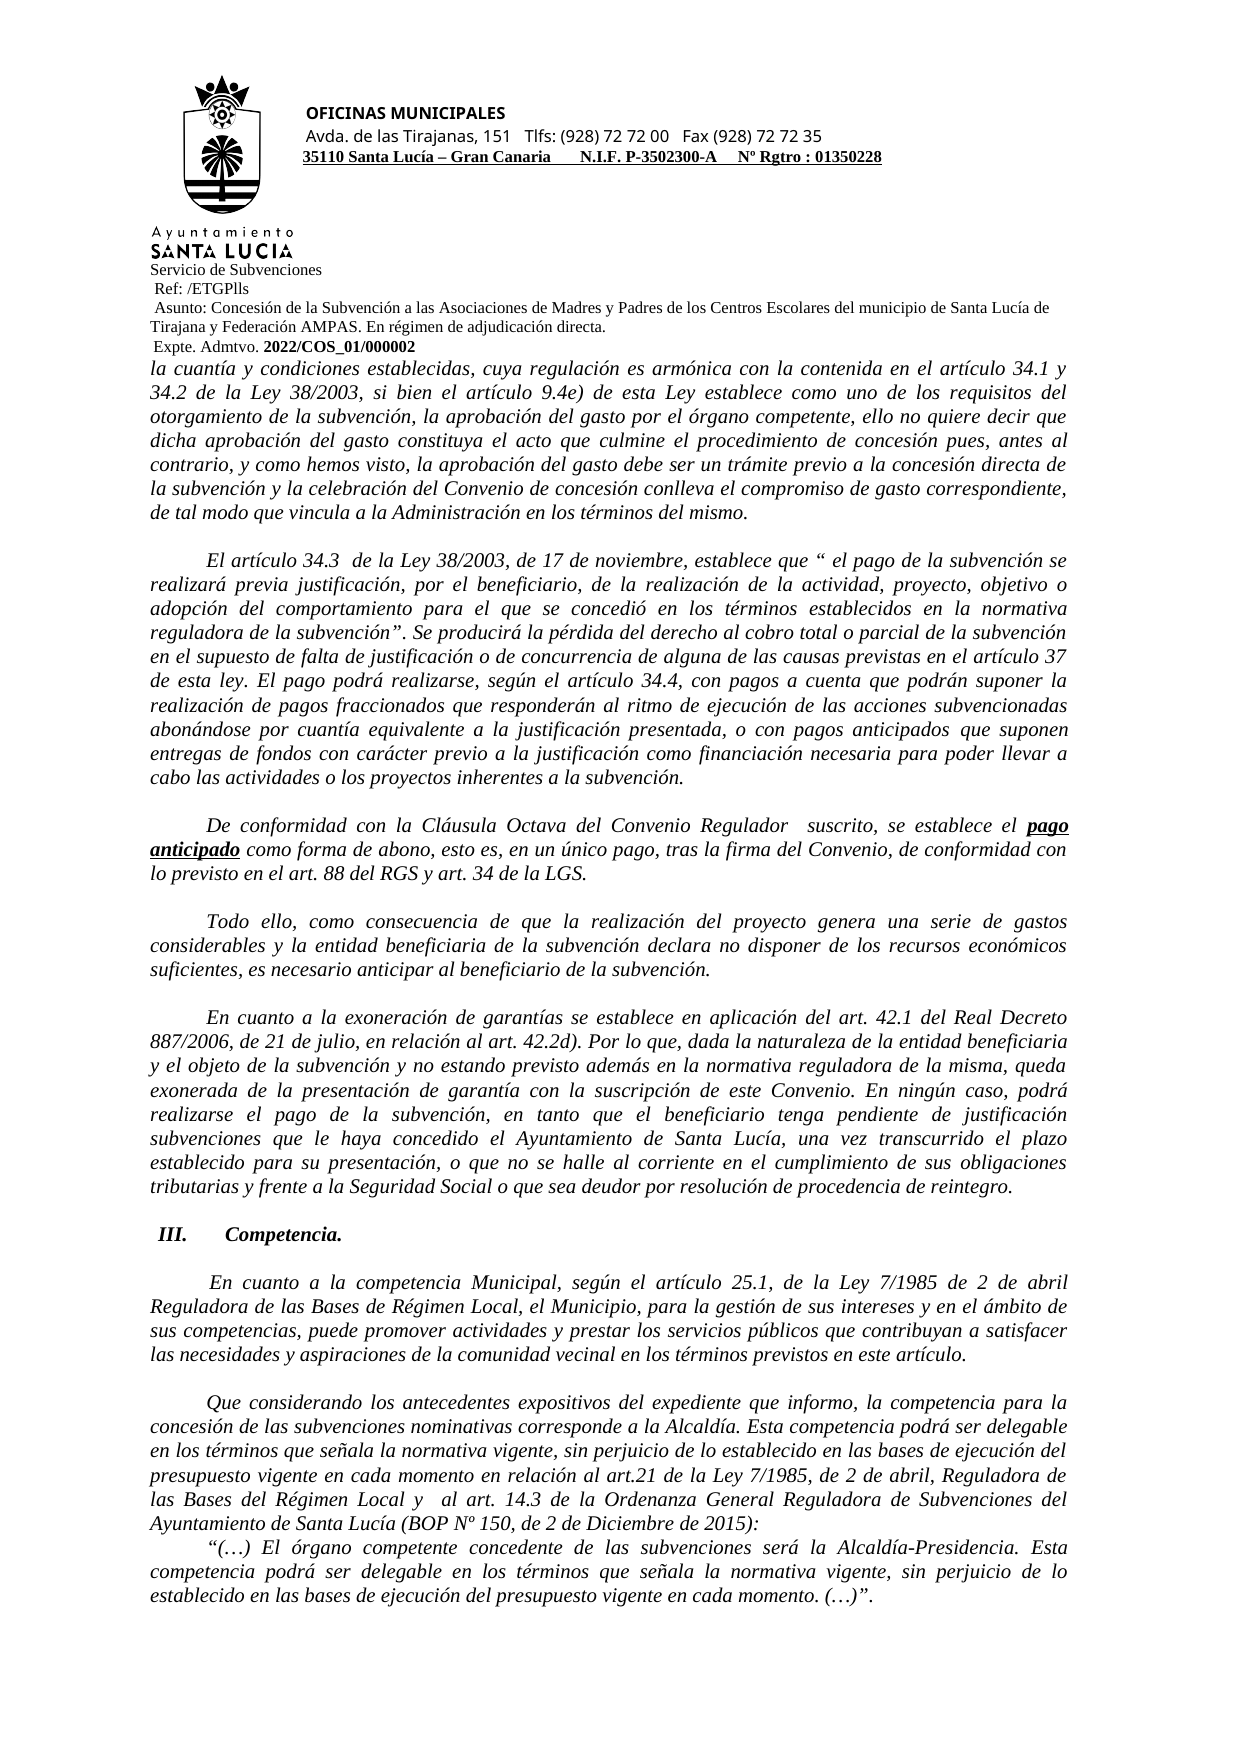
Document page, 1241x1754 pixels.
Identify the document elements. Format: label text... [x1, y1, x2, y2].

text la cuantía y condiciones establecidas, cuya regulación es armónica con la contenida en el artículo 34.1 y 34.2 de la Ley 38/2003, si bien el artículo 9.4e) de esta Ley establece como uno de los requisitos del otorgamiento de la subvención, la aprobación del gasto por el órgano competente, ello no quiere decir que dicha aprobación del gasto constituya el acto que culmine el procedimiento de concesión pues, antes al contrario, y como hemos visto, la aprobación del gasto debe ser un trámite previo a la concesión directa de la subvención y la celebración del Convenio de concesión conlleva el compromiso de gasto correspondiente, de tal modo que vincula a la Administración en los términos del mismo. [150, 356, 1069, 524]
text Que considerando los antecedentes expositivos del expediente que informo, la competencia para la concesión de las subvenciones nominativas corresponde a la Alcaldía. Esta competencia podrá ser delegable en los términos que señala la normativa vigente, sin perjuicio de lo establecido en las bases de ejecución del presupuesto vigente en cada momento en relación al art.21 de la Ley 7/1985, de 2 de abril, Reguladora de las Bases del Régimen Local y al art. 14.3 de la Ordenanza General Reguladora de Subvenciones del Ayuntamiento de Santa Lucía (BOP Nº 150, de 2 de Diciembre de 2015): [150, 1390, 1069, 1535]
text “(…) El órgano competente concedente de las subvenciones será la Alcaldía-Presidencia. Esta competencia podrá ser delegable en los términos que señala la normativa vigente, sin perjuicio de lo establecido en las bases de ejecución del presupuesto vigente en cada momento. (…)”. [150, 1535, 1069, 1607]
text En cuanto a la exoneración de garantías se establece en aplicación del art. 42.1 del Real Decreto 887/2006, de 21 de julio, en relación al art. 42.2d). Por lo que, dada la naturaleza de la entidad beneficiaria y el objeto de la subvención y no estando previsto además en la normativa reguladora de la misma, queda exonerada de la presentación de garantía con la suscripción de este Convenio. En ningún caso, podrá realizarse el pago de la subvención, en tanto que el beneficiario tenga pendiente de justificación subvenciones que le haya concedido el Ayuntamiento de Santa Lucía, una vez transcurrido el plazo establecido para su presentación, o que no se halle al corriente en el cumplimiento de sus obligaciones tributarias y frente a la Seguridad Social o que sea deudor por resolución de procedencia de reintegro. [150, 1005, 1069, 1198]
text De conformidad con la Cláusula Octava del Convenio Regulador suscrito, se establece el pago anticipado como forma de abono, esto es, en un único pago, tras la firma del Convenio, de conformidad con lo previsto en el art. 88 del RGS y art. 34 de la LGS. [150, 813, 1069, 885]
text Todo ello, como consecuencia de que la realización del proyecto genera una serie de gastos considerables y la entidad beneficiaria de la subvención declara no disponer de los recursos económicos suficientes, es necesario anticipar al beneficiario de la subvención. [150, 909, 1069, 981]
text En cuanto a la competencia Municipal, según el artículo 25.1, de la Ley 7/1985 de 2 de abril Reguladora de las Bases de Régimen Local, el Municipio, para la gestión de sus intereses y en el ámbito de sus competencias, puede promover actividades y prestar los servicios públicos que contribuyan a satisfacer las necesidades y aspiraciones de la comunidad vecinal en los términos previstos en este artículo. [150, 1270, 1069, 1366]
text El artículo 34.3 de la Ley 38/2003, de 17 de noviembre, establece que “ el pago de la subvención se realizará previa justificación, por el beneficiario, de la realización de la actividad, proyecto, objetivo o adopción del comportamiento para el que se concedió en los términos establecidos en la normativa reguladora de la subvención”. Se producirá la pérdida del derecho al cobro total o parcial de la subvención en el supuesto de falta de justificación o de concurrencia de alguna de las causas previstas en el artículo 37 de esta ley. El pago podrá realizarse, según el artículo 34.4, con pagos a cuenta que podrán suponer la realización de pagos fraccionados que responderán al ritmo de ejecución de las acciones subvencionadas abonándose por cuantía equivalente a la justificación presentada, o con pagos anticipados que suponen entregas de fondos con carácter previo a la justificación como financiación necesaria para poder llevar a cabo las actividades o los proyectos inherentes a la subvención. [150, 548, 1069, 789]
list Competencia. [187, 1222, 1069, 1246]
